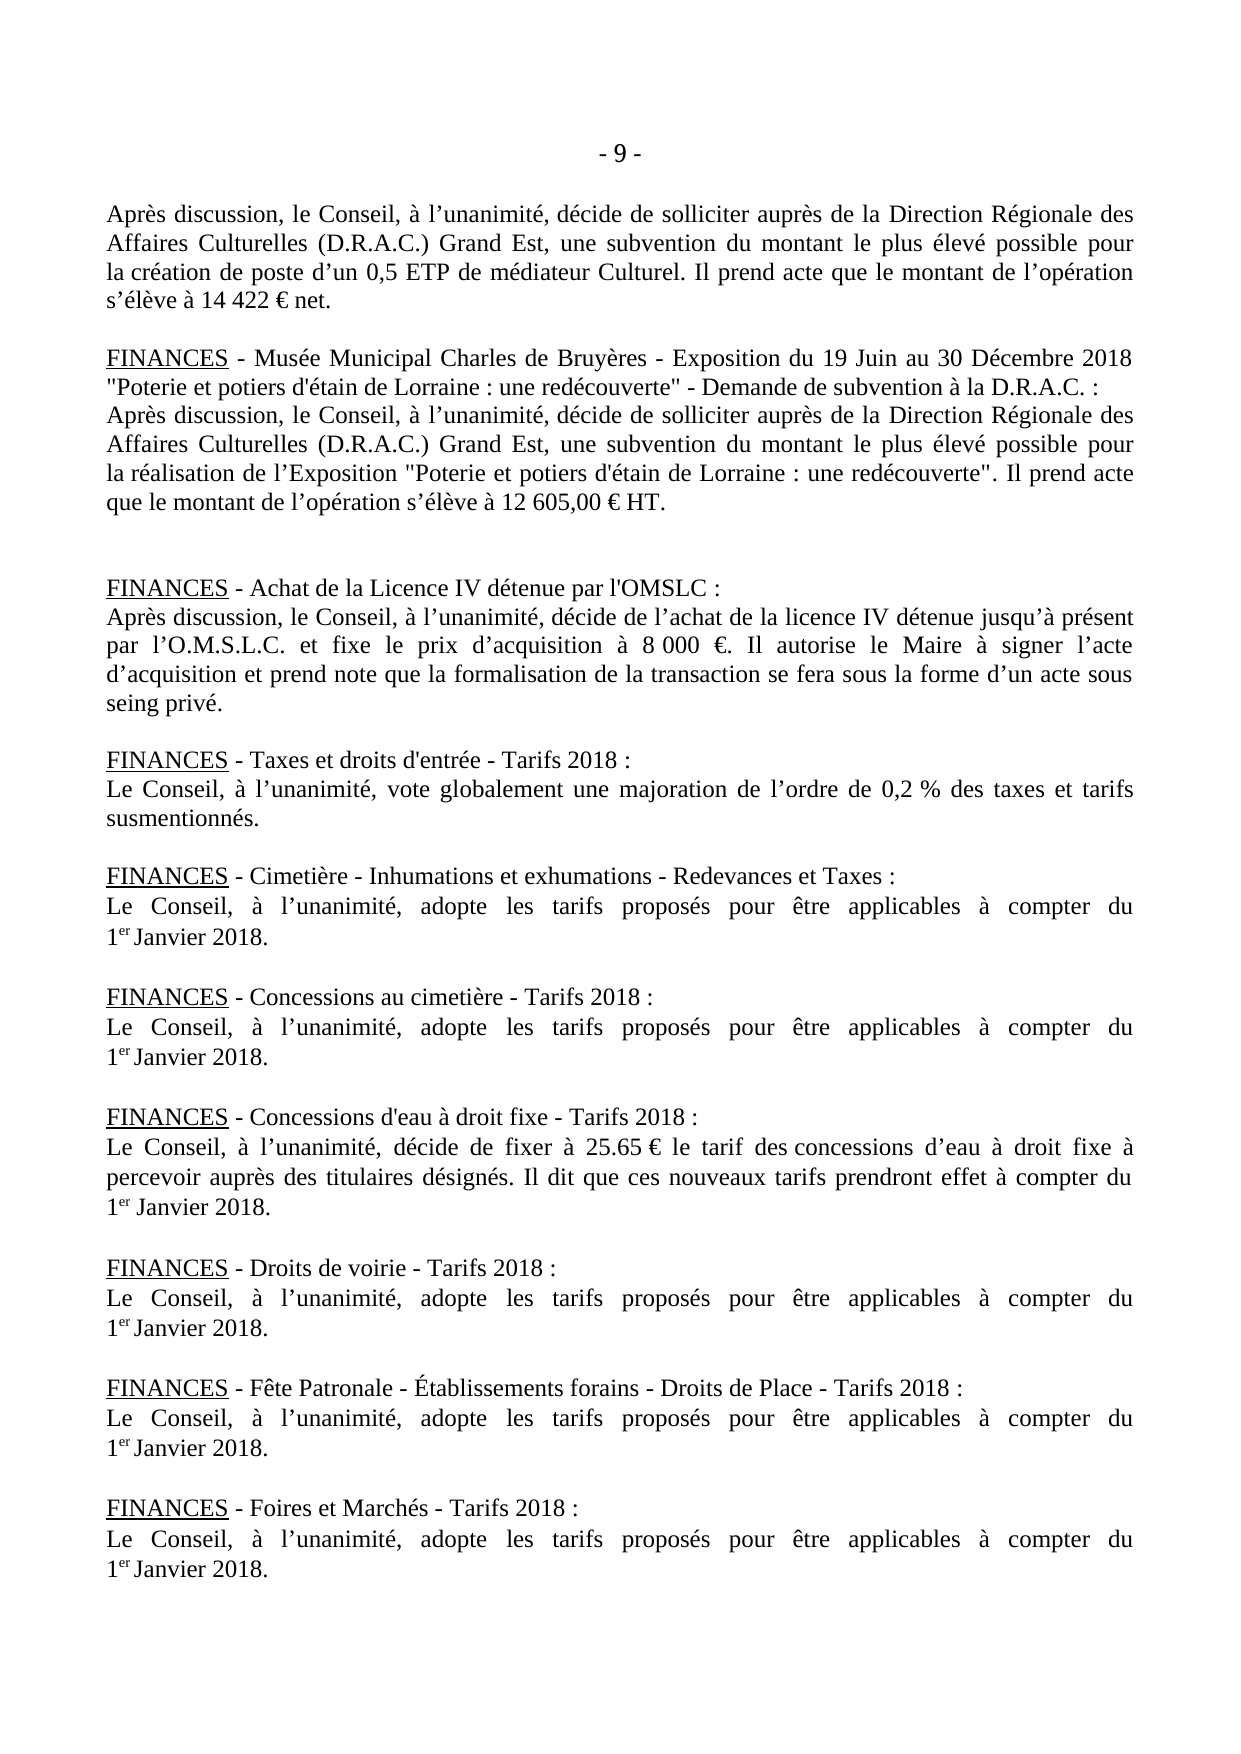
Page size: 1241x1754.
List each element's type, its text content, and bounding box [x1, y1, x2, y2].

text Finances - Musée Municipal Charles de Bruyères - Exposition du 19 Juin au 30 Décembre 2018 "Poterie et potiers d'étain de Lorraine : une redécouverte" - Demande de subvention à la D.R.A.C. : [106, 343, 1134, 401]
text Finances - Cimetière - Inhumations et exhumations - Redevances et Taxes : [106, 861, 1134, 891]
text Le Conseil, à l’unanimité, adopte les tarifs proposés pour être applicables à compter du 1er Janvier 2018. [106, 891, 1134, 951]
text Le Conseil, à l’unanimité, vote globalement une majoration de l’ordre de 0,2 % des taxes et tarifs susmentionnés. [106, 774, 1134, 832]
text Après discussion, le Conseil, à l’unanimité, décide de solliciter auprès de la Direction Régionale des Affaires Culturelles (D.R.A.C.) Grand Est, une subvention du montant le plus élevé possible pour la création de poste d’un 0,5 ETP de médiateur Culturel. Il prend acte que le montant de l’opération s’élève à 14 422 € net. [106, 199, 1134, 314]
text Après discussion, le Conseil, à l’unanimité, décide de solliciter auprès de la Direction Régionale des Affaires Culturelles (D.R.A.C.) Grand Est, une subvention du montant le plus élevé possible pour la réalisation de l’Exposition "Poterie et potiers d'étain de Lorraine : une redécouverte". Il prend acte que le montant de l’opération s’élève à 12 605,00 € HT. [106, 401, 1134, 516]
text Le Conseil, à l’unanimité, adopte les tarifs proposés pour être applicables à compter du 1er Janvier 2018. [106, 1011, 1134, 1071]
text Finances - Fête Patronale - Établissements forains - Droits de Place - Tarifs 2018 : [106, 1372, 1134, 1402]
text Finances - Achat de la Licence IV détenue par l'OMSLC : [106, 573, 1134, 602]
text Finances - Taxes et droits d'entrée - Tarifs 2018 : [106, 746, 1134, 774]
text Finances - Droits de voirie - Tarifs 2018 : [106, 1252, 1134, 1282]
text Finances - Foires et Marchés - Tarifs 2018 : [106, 1493, 1134, 1523]
text Le Conseil, à l’unanimité, adopte les tarifs proposés pour être applicables à compter du 1er Janvier 2018. [106, 1523, 1134, 1583]
text Finances - Concessions au cimetière - Tarifs 2018 : [106, 981, 1134, 1011]
text Le Conseil, à l’unanimité, adopte les tarifs proposés pour être applicables à compter du 1er Janvier 2018. [106, 1402, 1134, 1463]
text Après discussion, le Conseil, à l’unanimité, décide de l’achat de la licence IV détenue jusqu’à présent par l’O.M.S.L.C. et fixe le prix d’acquisition à 8 000 €. Il autorise le Maire à signer l’acte d’acquisition et prend note que la formalisation de la transaction se fera sous la forme d’un acte sous seing privé. [106, 602, 1134, 717]
text Le Conseil, à l’unanimité, adopte les tarifs proposés pour être applicables à compter du 1er Janvier 2018. [106, 1282, 1134, 1342]
text Le Conseil, à l’unanimité, décide de fixer à 25.65 € le tarif des concessions d’eau à droit fixe à percevoir auprès des titulaires désignés. Il dit que ces nouveaux tarifs prendront effet à compter du 1er Janvier 2018. [106, 1132, 1134, 1222]
text Finances - Concessions d'eau à droit fixe - Tarifs 2018 : [106, 1101, 1134, 1132]
